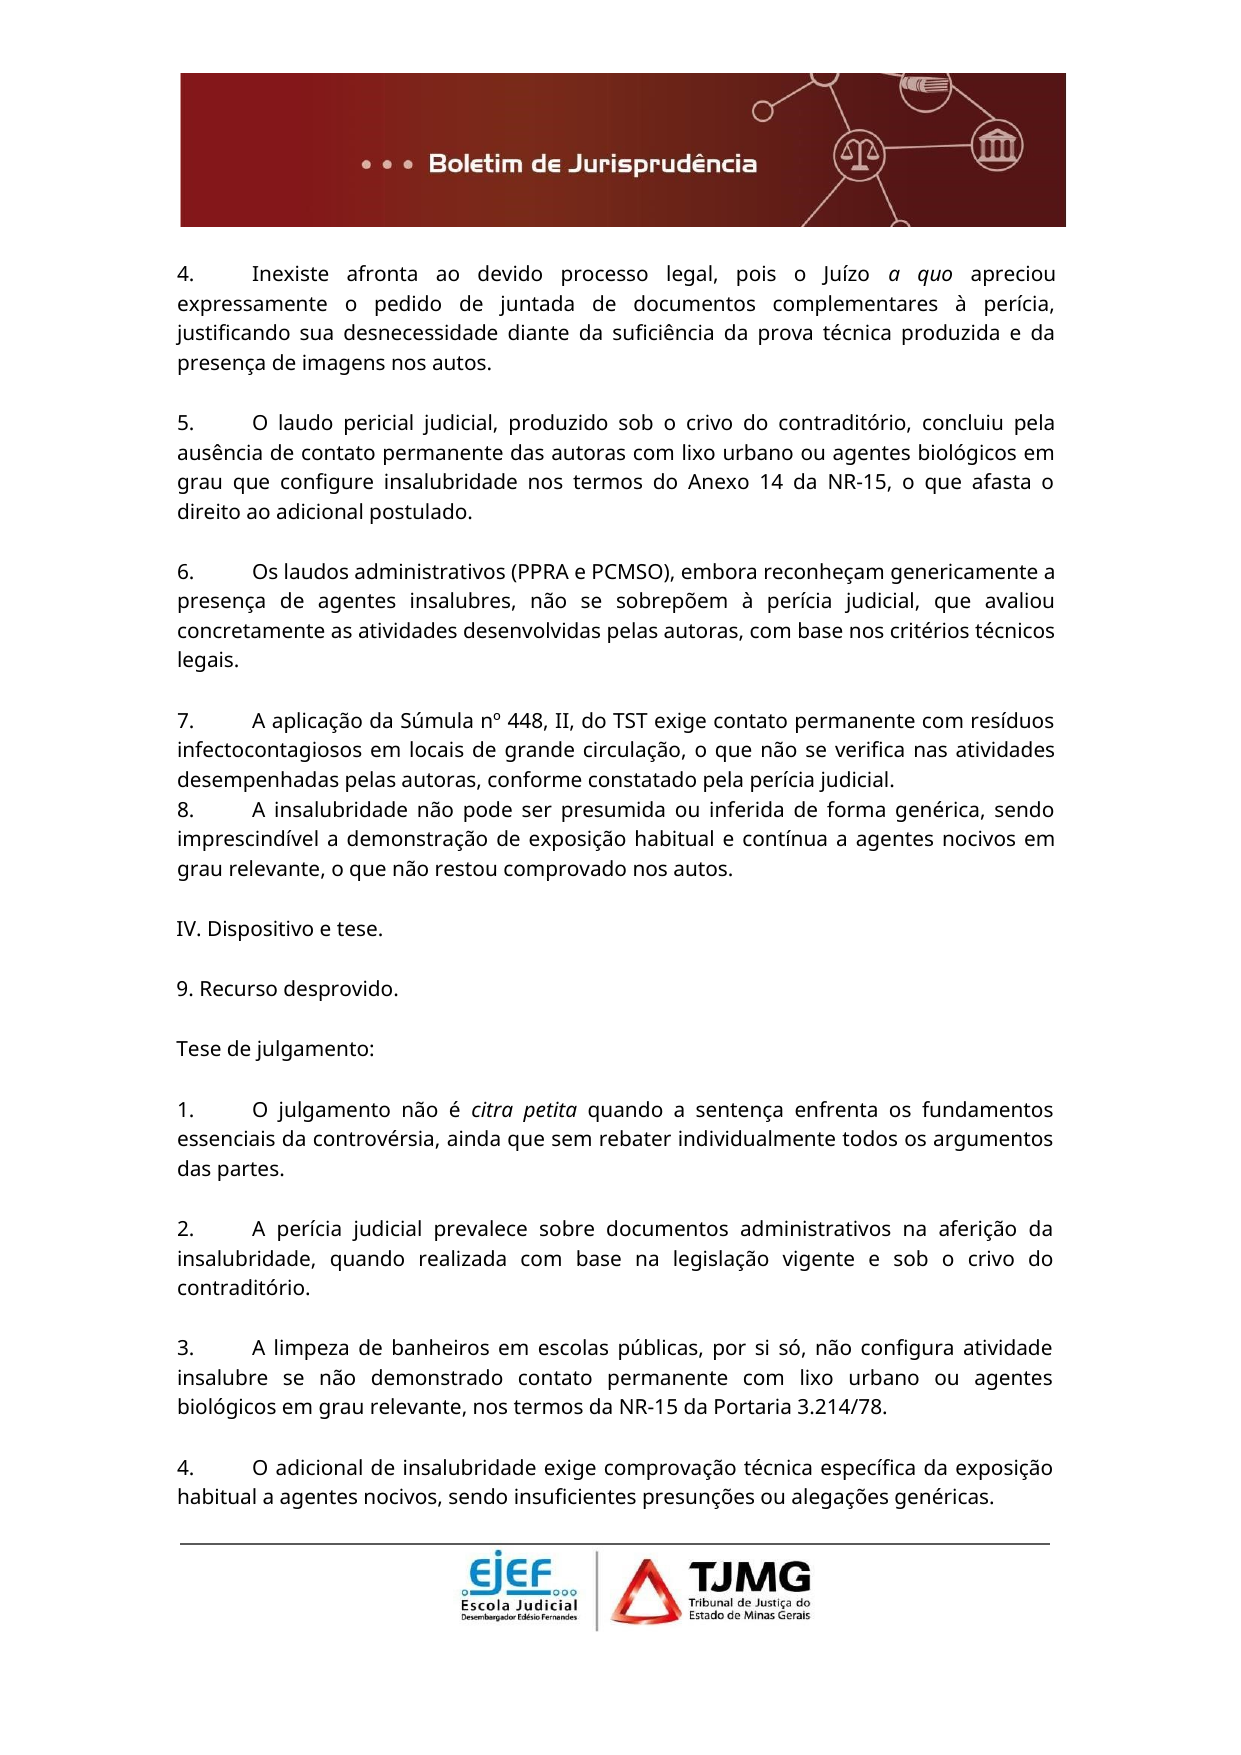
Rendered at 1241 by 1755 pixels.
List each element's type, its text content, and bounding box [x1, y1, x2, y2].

text 9. Recurso desprovido. [176, 974, 1079, 1003]
list O adicional de insalubridade exige comprovação técnica específica da exposição habitual a agentes nocivos, sendo insuficientes presunções ou alegações genéricas. [177, 1453, 1054, 1511]
list A limpeza de banheiros em escolas públicas, por si só, não configura atividade insalubre se não demonstrado contato permanente com lixo urbano ou agentes biológicos em grau relevante, nos termos da NR-15 da Portaria 3.214/78. [177, 1333, 1054, 1421]
text IV. Dispositivo e tese. [176, 914, 1079, 942]
list O laudo pericial judicial, produzido sob o crivo do contraditório, concluiu pela ausência de contato permanente das autoras com lixo urbano ou agentes biológicos em grau que configure insalubridade nos termos do Anexo 14 da NR-15, o que afasta o direito ao adicional postulado. [177, 408, 1056, 525]
list A aplicação da Súmula nº 448, II, do TST exige contato permanente com resíduos infectocontagiosos em locais de grande circulação, o que não se verifica nas atividades desempenhadas pelas autoras, conforme constatado pela perícia judicial. [177, 706, 1056, 793]
list A insalubridade não pode ser presumida ou inferida de forma genérica, sendo imprescindível a demonstração de exposição habitual e contínua a agentes nocivos em grau relevante, o que não restou comprovado nos autos. [177, 795, 1056, 882]
list A perícia judicial prevalece sobre documentos administrativos na aferição da insalubridade, quando realizada com base na legislação vigente e sob o crivo do contraditório. [177, 1214, 1054, 1302]
list O julgamento não é citra petita quando a sentença enfrenta os fundamentos essenciais da controvérsia, ainda que sem rebater individualmente todos os argumentos das partes. [177, 1095, 1054, 1182]
list Os laudos administrativos (PPRA e PCMSO), embora reconheçam genericamente a presença de agentes insalubres, não se sobrepõem à perícia judicial, que avaliou concretamente as atividades desenvolvidas pelas autoras, com base nos critérios técnicos legais. [177, 557, 1056, 674]
text Tese de julgamento: [176, 1034, 1079, 1063]
list Inexiste afronta ao devido processo legal, pois o Juízo a quo apreciou expressamente o pedido de juntada de documentos complementares à perícia, justificando sua desnecessidade diante da suficiência da prova técnica produzida e da presença de imagens nos autos. [177, 259, 1056, 376]
